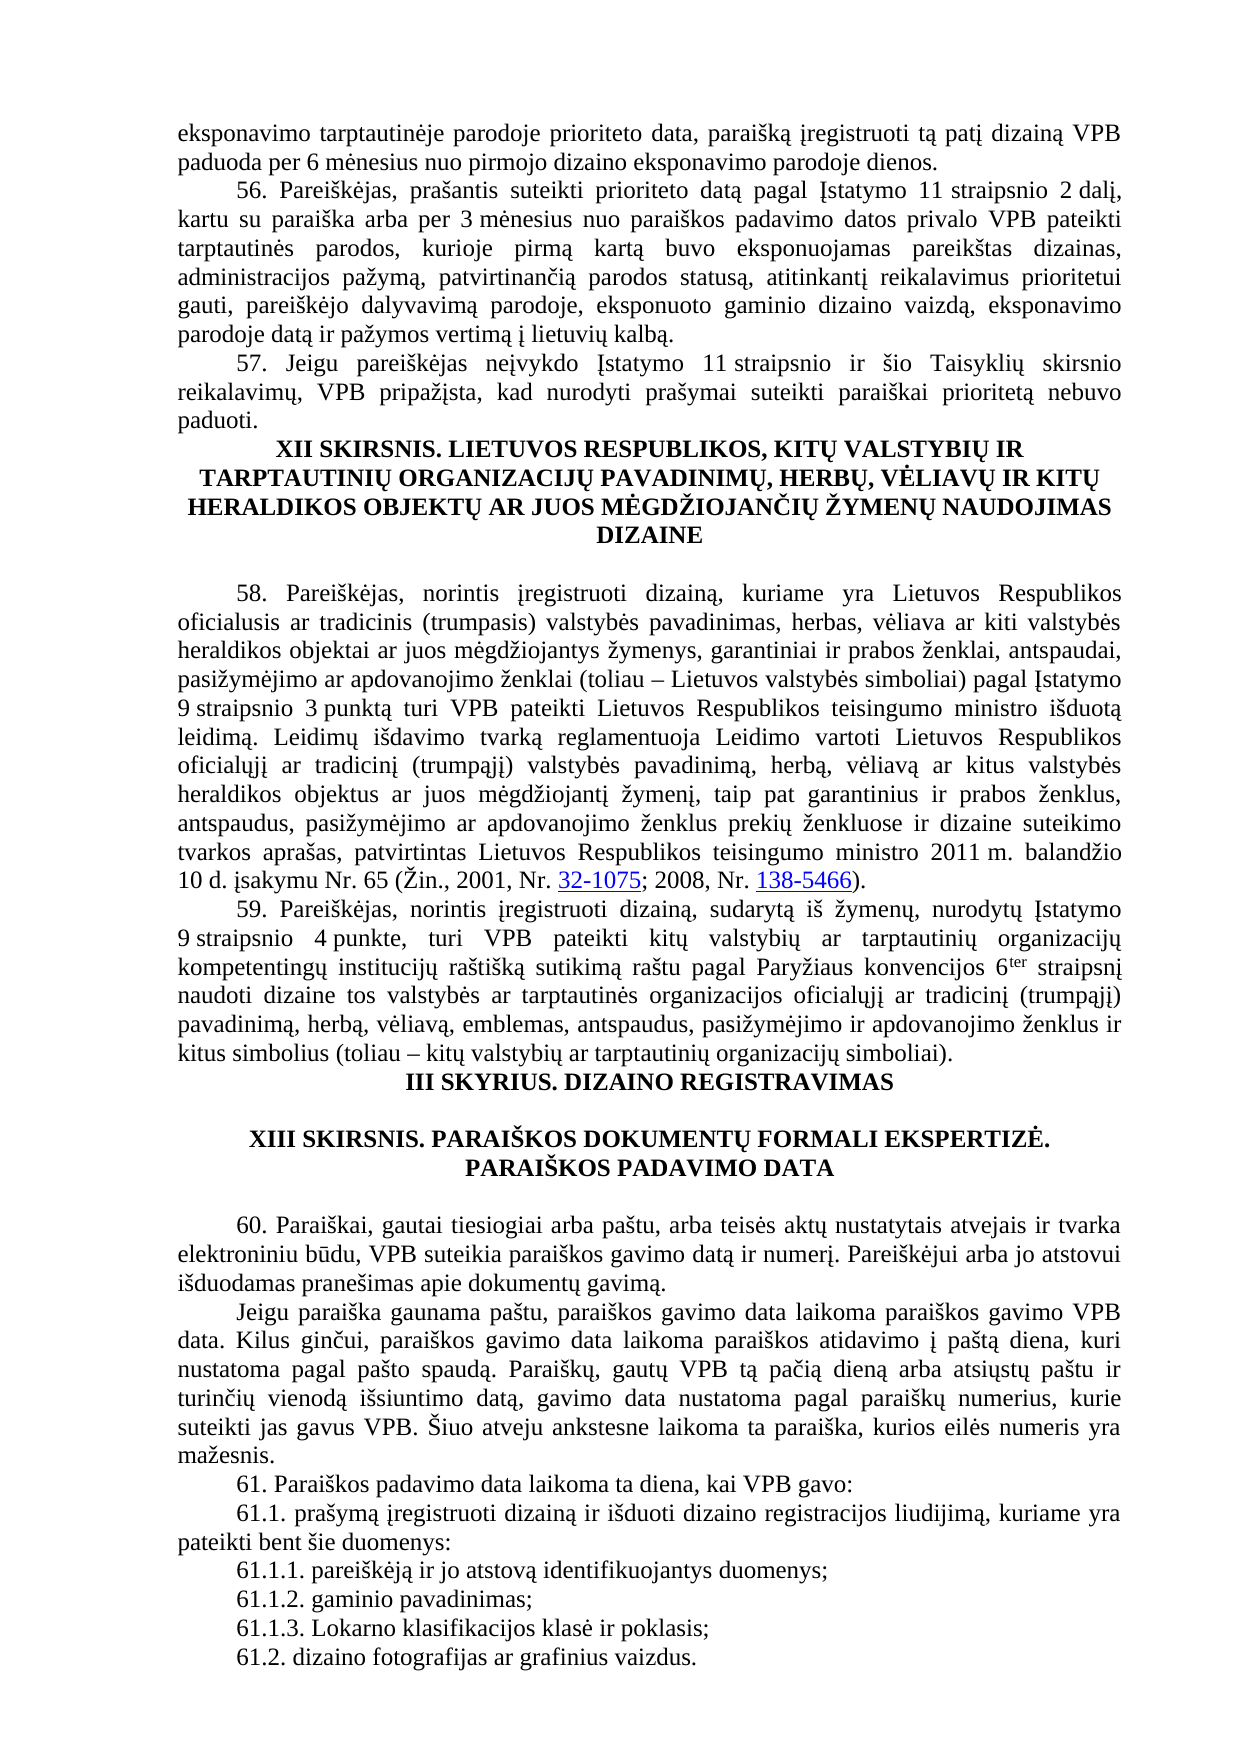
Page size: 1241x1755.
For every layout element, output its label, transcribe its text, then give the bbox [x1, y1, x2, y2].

text 56. Pareiškėjas, prašantis suteikti prioriteto datą pagal Įstatymo 11 straipsnio 2 dalį, kartu su paraiška arba per 3 mėnesius nuo paraiškos padavimo datos privalo VPB pateikti tarptautinės parodos, kurioje pirmą kartą buvo eksponuojamas pareikštas dizainas, administracijos pažymą, patvirtinančią parodos statusą, atitinkantį reikalavimus prioritetui gauti, pareiškėjo dalyvavimą parodoje, eksponuoto gaminio dizaino vaizdą, eksponavimo parodoje datą ir pažymos vertimą į lietuvių kalbą. [177, 176, 1122, 348]
text XIII SKIRSNIS. PARAIŠKOS DOKUMENTŲ FORMALI EKSPERTIZĖ. PARAIŠKOS PADAVIMO DATA [177, 1124, 1122, 1182]
text 61. Paraiškos padavimo data laikoma ta diena, kai VPB gavo: [177, 1469, 1122, 1498]
text 58. Pareiškėjas, norintis įregistruoti dizainą, kuriame yra Lietuvos Respublikos oficialusis ar tradicinis (trumpasis) valstybės pavadinimas, herbas, vėliava ar kiti valstybės heraldikos objektai ar juos mėgdžiojantys žymenys, garantiniai ir prabos ženklai, antspaudai, pasižymėjimo ar apdovanojimo ženklai (toliau – Lietuvos valstybės simboliai) pagal Įstatymo 9 straipsnio 3 punktą turi VPB pateikti Lietuvos Respublikos teisingumo ministro išduotą leidimą. Leidimų išdavimo tvarką reglamentuoja Leidimo vartoti Lietuvos Respublikos oficialųjį ar tradicinį (trumpąjį) valstybės pavadinimą, herbą, vėliavą ar kitus valstybės heraldikos objektus ar juos mėgdžiojantį žymenį, taip pat garantinius ir prabos ženklus, antspaudus, pasižymėjimo ar apdovanojimo ženklus prekių ženkluose ir dizaine suteikimo tvarkos aprašas, patvirtintas Lietuvos Respublikos teisingumo ministro 2011 m. balandžio 10 d. įsakymu Nr. 65 (Žin., 2001, Nr. 32-1075; 2008, Nr. 138-5466). [177, 578, 1122, 894]
text 61.1.1. pareiškėją ir jo atstovą identifikuojantys duomenys; [177, 1556, 1122, 1584]
text XII SKIRSNIS. LIETUVOS RESPUBLIKOS, KITŲ VALSTYBIŲ IR TARPTAUTINIŲ ORGANIZACIJŲ PAVADINIMŲ, HERBŲ, VĖLIAVŲ IR KITŲ HERALDIKOS OBJEKTŲ AR JUOS MĖGDŽIOJANČIŲ ŽYMENŲ NAUDOJIMAS DIZAINE [177, 434, 1122, 549]
text 61.2. dizaino fotografijas ar grafinius vaizdus. [177, 1642, 1122, 1671]
text Jeigu paraiška gaunama paštu, paraiškos gavimo data laikoma paraiškos gavimo VPB data. Kilus ginčui, paraiškos gavimo data laikoma paraiškos atidavimo į paštą diena, kuri nustatoma pagal pašto spaudą. Paraiškų, gautų VPB tą pačią dieną arba atsiųstų paštu ir turinčių vienodą išsiuntimo datą, gavimo data nustatoma pagal paraiškų numerius, kurie suteikti jas gavus VPB. Šiuo atveju ankstesne laikoma ta paraiška, kurios eilės numeris yra mažesnis. [177, 1297, 1122, 1469]
text 60. Paraiškai, gautai tiesiogiai arba paštu, arba teisės aktų nustatytais atvejais ir tvarka elektroniniu būdu, VPB suteikia paraiškos gavimo datą ir numerį. Pareiškėjui arba jo atstovui išduodamas pranešimas apie dokumentų gavimą. [177, 1211, 1122, 1297]
text 57. Jeigu pareiškėjas neįvykdo Įstatymo 11 straipsnio ir šio Taisyklių skirsnio reikalavimų, VPB pripažįsta, kad nurodyti prašymai suteikti paraiškai prioritetą nebuvo paduoti. [177, 348, 1122, 434]
text 61.1. prašymą įregistruoti dizainą ir išduoti dizaino registracijos liudijimą, kuriame yra pateikti bent šie duomenys: [177, 1498, 1122, 1556]
text 59. Pareiškėjas, norintis įregistruoti dizainą, sudarytą iš žymenų, nurodytų Įstatymo 9 straipsnio 4 punkte, turi VPB pateikti kitų valstybių ar tarptautinių organizacijų kompetentingų institucijų raštišką sutikimą raštu pagal Paryžiaus konvencijos 6ter straipsnį naudoti dizaine tos valstybės ar tarptautinės organizacijos oficialųjį ar tradicinį (trumpąjį) pavadinimą, herbą, vėliavą, emblemas, antspaudus, pasižymėjimo ir apdovanojimo ženklus ir kitus simbolius (toliau – kitų valstybių ar tarptautinių organizacijų simboliai). [177, 894, 1122, 1067]
text eksponavimo tarptautinėje parodoje prioriteto data, paraišką įregistruoti tą patį dizainą VPB paduoda per 6 mėnesius nuo pirmojo dizaino eksponavimo parodoje dienos. [177, 118, 1122, 176]
text 61.1.2. gaminio pavadinimas; [177, 1584, 1122, 1613]
text III SKYRIUS. DIZAINO REGISTRAVIMAS [177, 1067, 1122, 1096]
text 61.1.3. Lokarno klasifikacijos klasė ir poklasis; [177, 1613, 1122, 1642]
